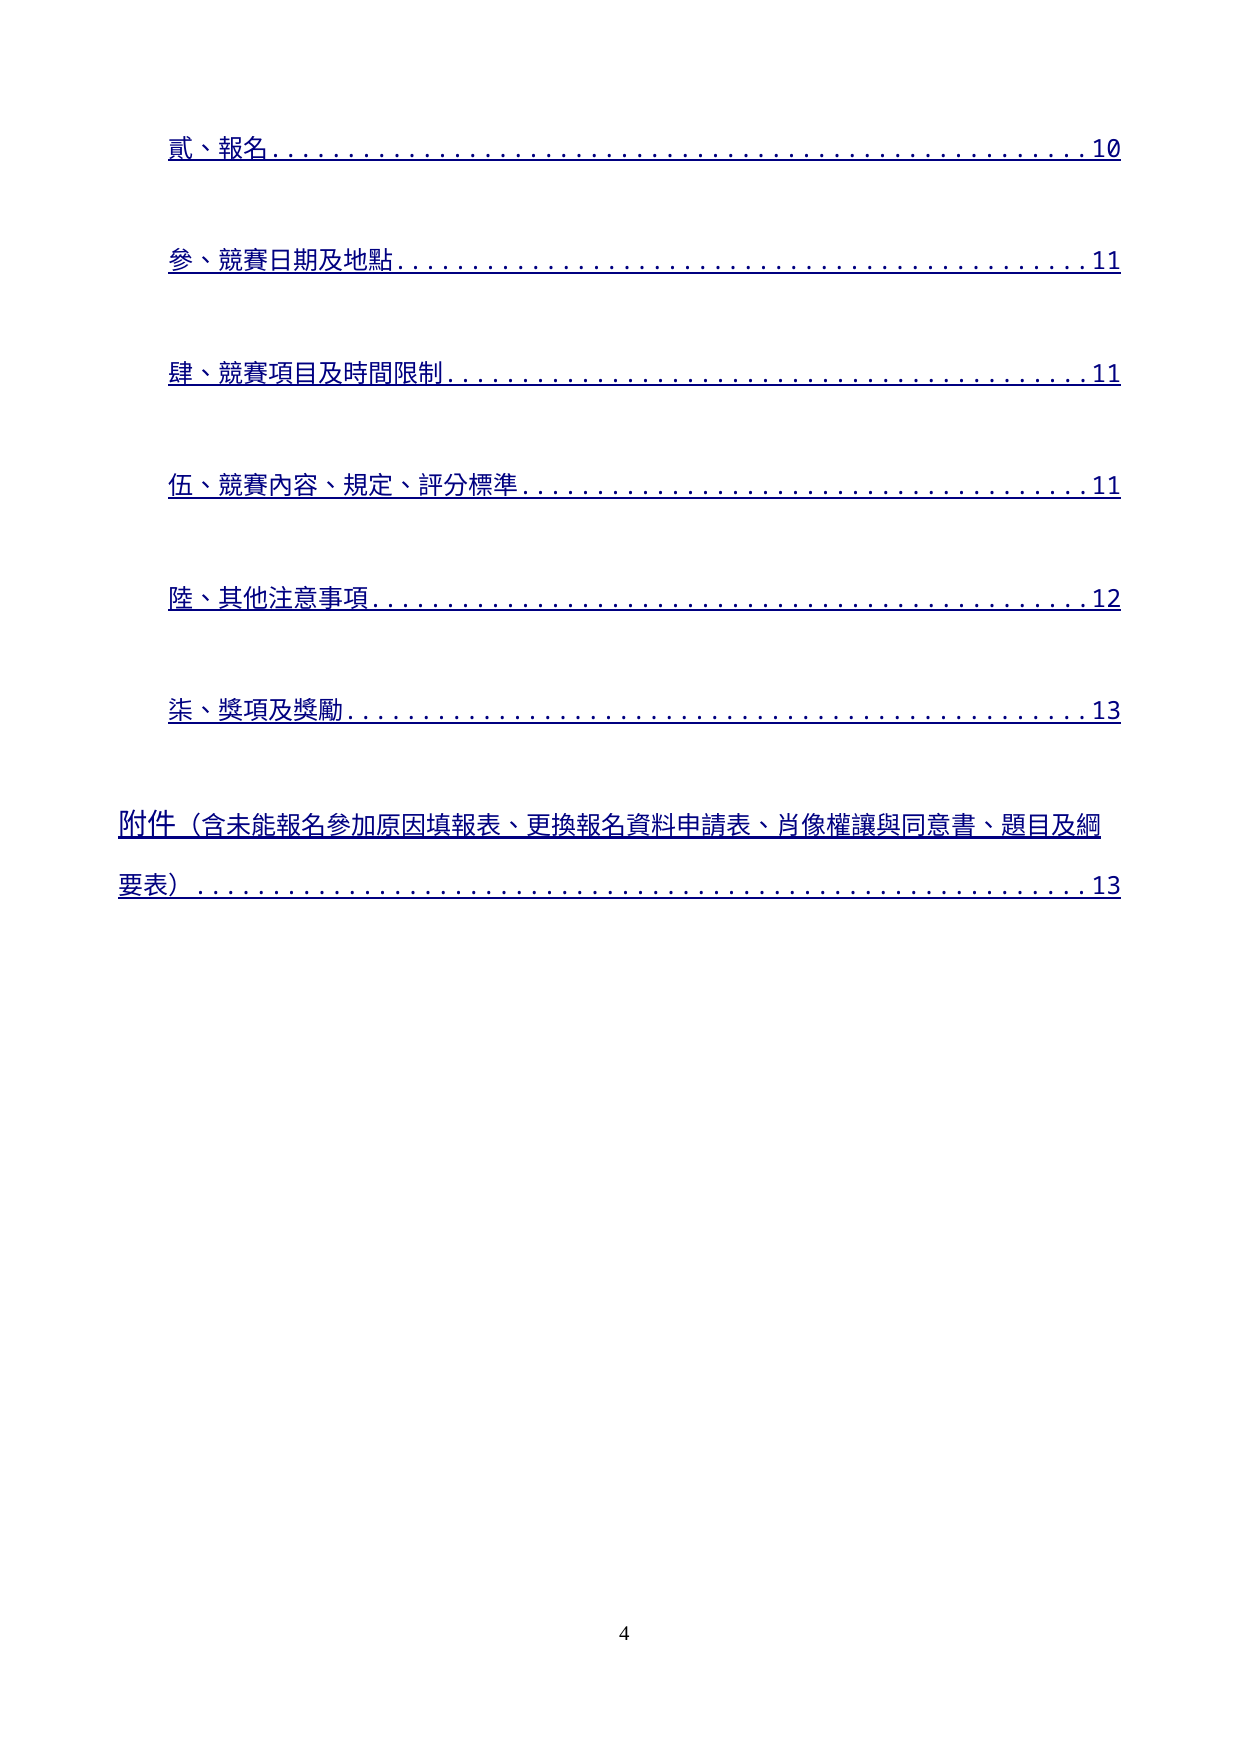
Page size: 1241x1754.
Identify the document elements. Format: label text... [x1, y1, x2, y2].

text 肆、競賽項目及時間限制 11 [168, 330, 1122, 392]
text 貳、報名 10 [168, 105, 1122, 167]
text 參、競賽日期及地點 11 [168, 217, 1122, 280]
text 柒、獎項及獎勵 13 [168, 667, 1122, 730]
text 伍、競賽內容、規定、評分標準 11 [168, 442, 1122, 505]
text 陸、其他注意事項 12 [168, 555, 1122, 617]
text 附件（含未能報名參加原因填報表、更換報名資料申請表、肖像權讓與同意書、題目及綱要表） 13 [118, 780, 1122, 905]
